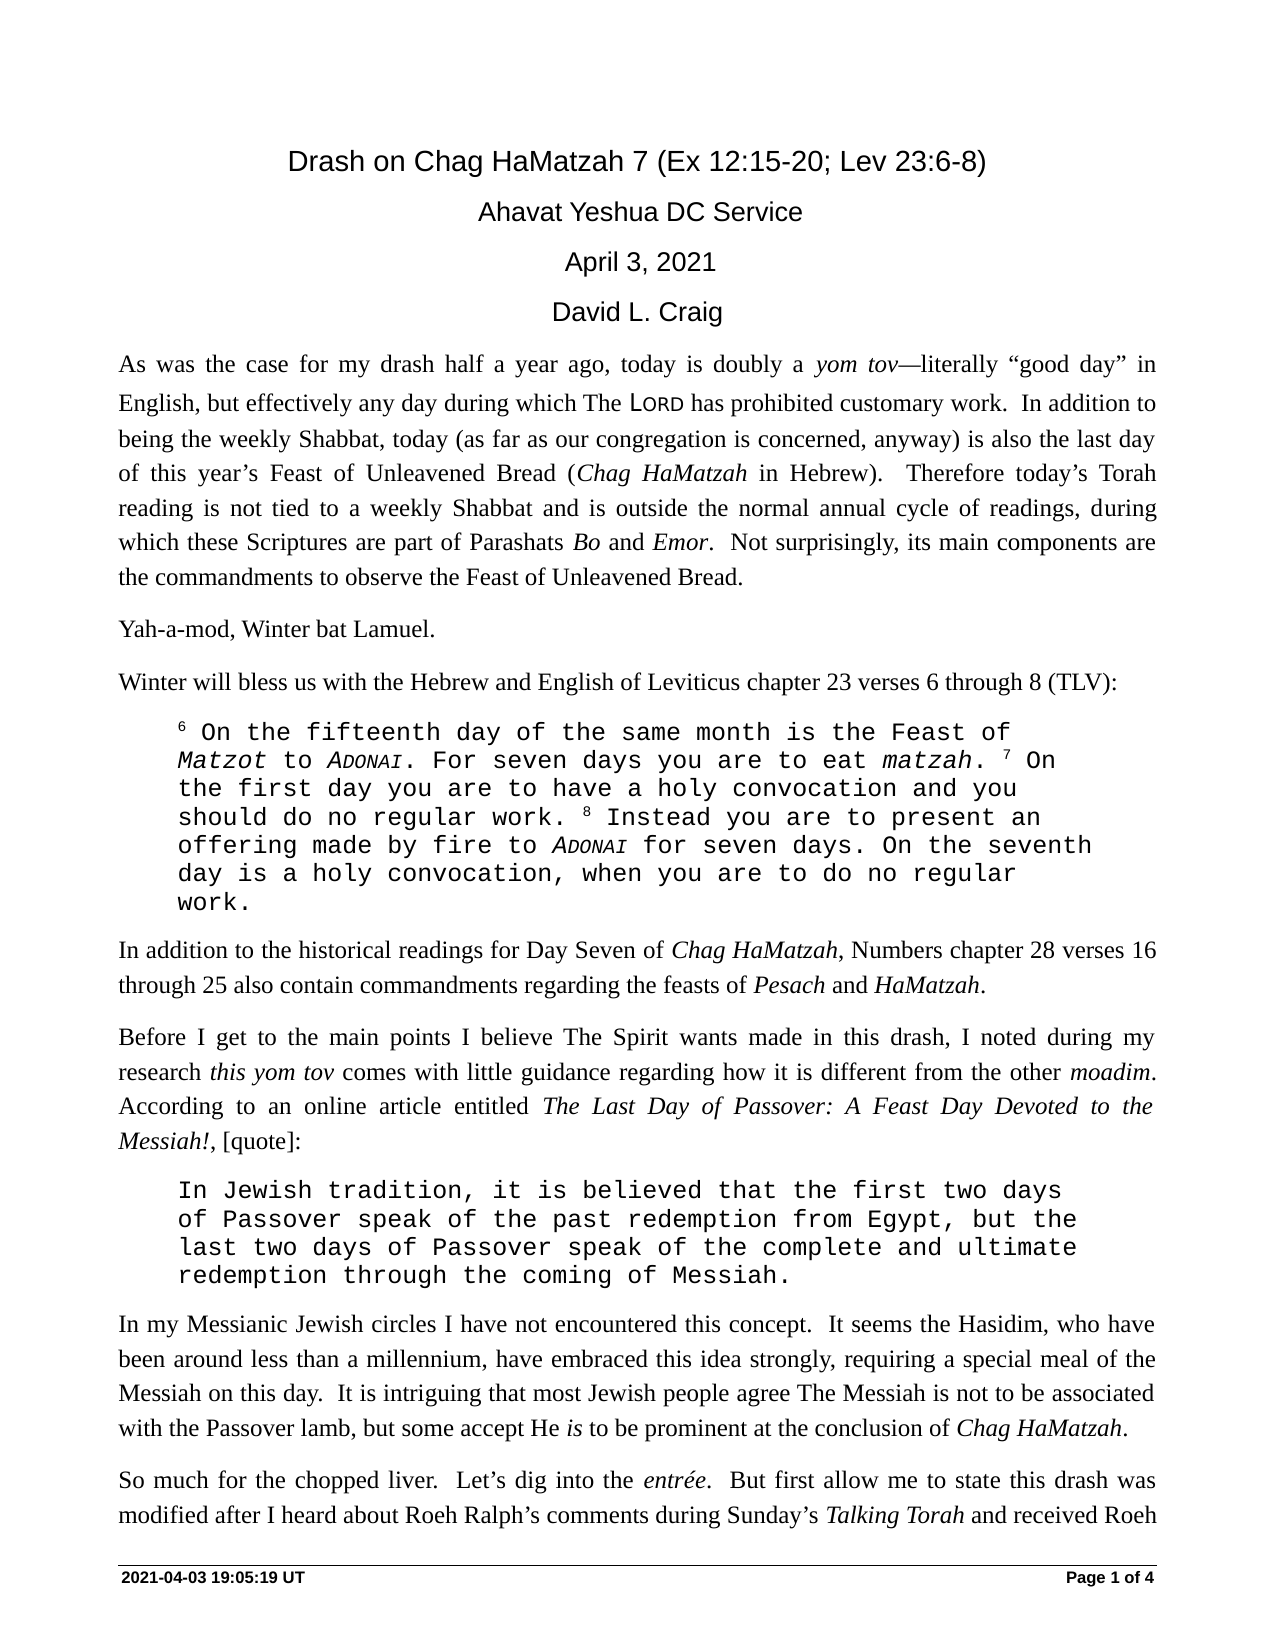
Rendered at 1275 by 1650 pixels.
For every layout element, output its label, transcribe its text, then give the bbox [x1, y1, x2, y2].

text As was the case for my drash half a year ago, today is doubly a yom tov—literally “good day” in English, but effectively any day during which The LORD has prohibited customary work. In addition to being the weekly Shabbat, today (as far as our congregation is concerned, anyway) is also the last day of this year’s Feast of Unleavened Bread (Chag HaMatzah in Hebrew). Therefore today’s Torah reading is not tied to a weekly Shabbat and is outside the normal annual cycle of readings, during which these Scriptures are part of Parashats Bo and Emor. Not surprisingly, its main components are the commandments to observe the Feast of Unleavened Bread. [118, 349, 1157, 591]
text Before I get to the main points I believe The Spirit wants made in this drash, I noted during my research this yom tov comes with little guidance regarding how it is different from the other moadim. According to an online article entitled The Last Day of Passover: A Feast Day Devoted to the Messiah!, [quote]: [118, 1022, 1157, 1154]
text 6 On the fifteenth day of the same month is the Feast of Matzot to Adonai. For seven days you are to eat matzah. 7 On the first day you are to have a holy convocation and you should do no regular work. 8 Instead you are to present an offering made by fire to Adonai for seven days. On the seventh day is a holy convocation, when you are to do no regular work. [177, 719, 1098, 917]
title Drash on Chag HaMatzah 7 (Ex 12:15-20; Lev 23:6-8) [118, 144, 1157, 177]
text Winter will bless us with the Hebrew and English of Leviticus chapter 23 verses 6 through 8 (TLV): [118, 667, 1157, 696]
text So much for the chopped liver. Let’s dig into the entrée. But first allow me to state this drash was modified after I heard about Roeh Ralph’s comments during Sunday’s Talking Torah and received Roeh [118, 1465, 1157, 1528]
text In Jewish tradition, it is believed that the first two days of Passover speak of the past redemption from Egypt, but the last two days of Passover speak of the complete and ultimate redemption through the coming of Messiah. [177, 1178, 1098, 1291]
subtitle David L. Craig [118, 296, 1157, 327]
subtitle April 3, 2021 [118, 246, 1157, 277]
text Yah-a-mod, Winter bat Lamuel. [118, 614, 1157, 643]
text In addition to the historical readings for Day Seven of Chag HaMatzah, Numbers chapter 28 verses 16 through 25 also contain commandments regarding the feasts of Pesach and HaMatzah. [118, 935, 1157, 999]
text In my Messianic Jewish circles I have not encountered this concept. It seems the Hasidim, who have been around less than a millennium, have embraced this idea strongly, requiring a special meal of the Messiah on this day. It is intriguing that most Jewish people agree The Messiah is not to be associated with the Passover lamb, but some accept He is to be prominent at the conclusion of Chag HaMatzah. [118, 1309, 1157, 1442]
subtitle Ahavat Yeshua DC Service [118, 196, 1157, 227]
